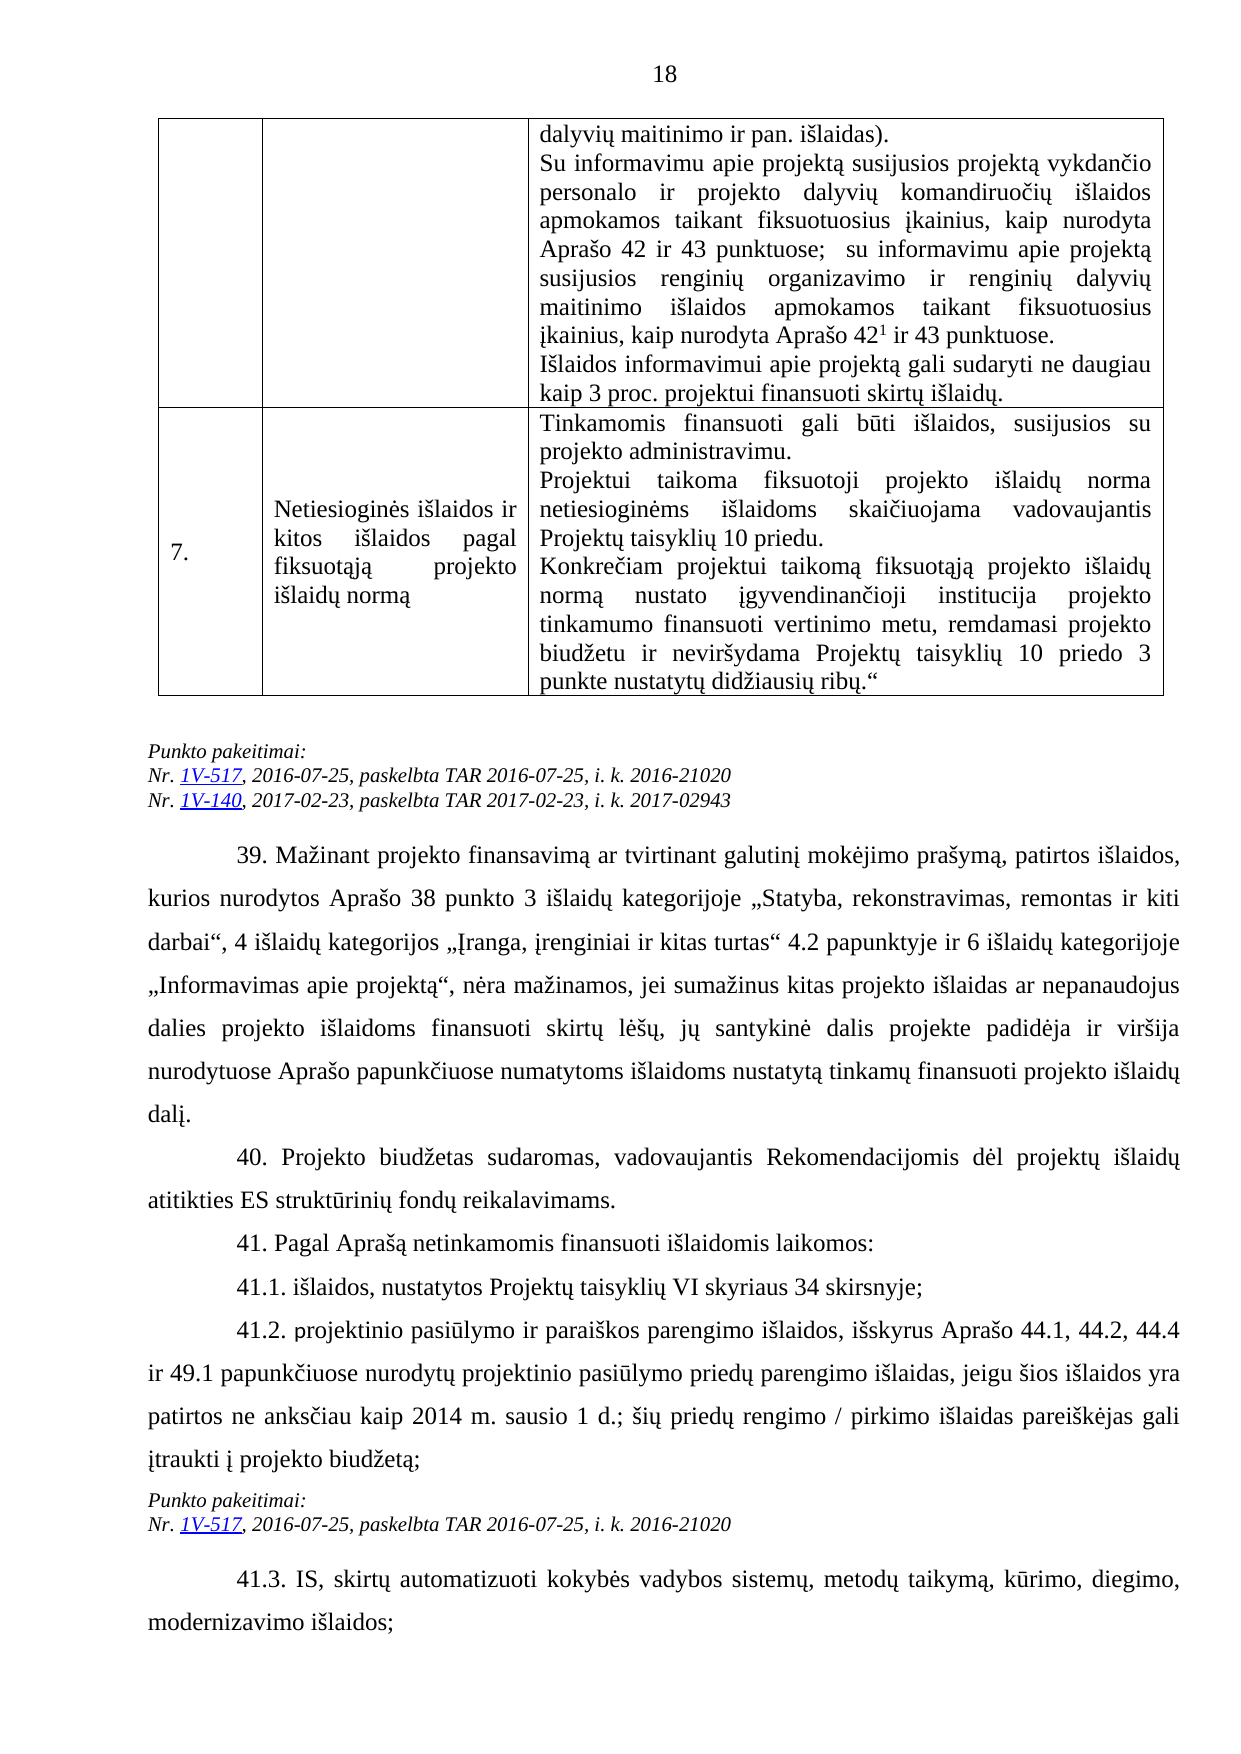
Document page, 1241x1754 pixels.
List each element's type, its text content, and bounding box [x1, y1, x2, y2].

text Punkto pakeitimai: [148, 739, 1181, 763]
text 41.3. IS, skirtų automatizuoti kokybės vadybos sistemų, metodų taikymą, kūrimo, diegimo, modernizavimo išlaidos; [148, 1564, 1181, 1636]
text Punkto pakeitimai: [148, 1487, 1181, 1512]
table_cell [263, 119, 528, 407]
text 40. Projekto biudžetas sudaromas, vadovaujantis Rekomendacijomis dėl projektų išlaidų atitikties ES struktūrinių fondų reikalavimams. [148, 1142, 1181, 1214]
table_cell Netiesioginės išlaidos ir kitos išlaidos pagal fiksuotąją projekto išlaidų normą [263, 408, 528, 695]
text 41.2. projektinio pasiūlymo ir paraiškos parengimo išlaidos, išskyrus Aprašo 44.1, 44.2, 44.4 ir 49.1 papunkčiuose nurodytų projektinio pasiūlymo priedų parengimo išlaidas, jeigu šios išlaidos yra patirtos ne anksčiau kaip 2014 m. sausio 1 d.; šių priedų rengimo / pirkimo išlaidas pareiškėjas gali įtraukti į projekto biudžetą; [148, 1315, 1181, 1473]
table_cell 7. [159, 408, 262, 695]
text 41.1. išlaidos, nustatytos Projektų taisyklių VI skyriaus 34 skirsnyje; [148, 1272, 1181, 1300]
text Nr. 1V-517, 2016-07-25, paskelbta TAR 2016-07-25, i. k. 2016-21020 [148, 763, 1181, 787]
text Nr. 1V-140, 2017-02-23, paskelbta TAR 2017-02-23, i. k. 2017-02943 [148, 787, 1181, 812]
text 39. Mažinant projekto finansavimą ar tvirtinant galutinį mokėjimo prašymą, patirtos išlaidos, kurios nurodytos Aprašo 38 punkto 3 išlaidų kategorijoje „Statyba, rekonstravimas, remontas ir kiti darbai“, 4 išlaidų kategorijos „Įranga, įrenginiai ir kitas turtas“ 4.2 papunktyje ir 6 išlaidų kategorijoje „Informavimas apie projektą“, nėra mažinamos, jei sumažinus kitas projekto išlaidas ar nepanaudojus dalies projekto išlaidoms finansuoti skirtų lėšų, jų santykinė dalis projekte padidėja ir viršija nurodytuose Aprašo papunkčiuose numatytoms išlaidoms nustatytą tinkamų finansuoti projekto išlaidų dalį. [148, 840, 1181, 1128]
table_cell dalyvių maitinimo ir pan. išlaidas). Su informavimu apie projektą susijusios projektą vykdančio personalo ir projekto dalyvių komandiruočių išlaidos apmokamos taikant fiksuotuosius įkainius, kaip nurodyta Aprašo 42 ir 43 punktuose; su informavimu apie projektą susijusios renginių organizavimo ir renginių dalyvių maitinimo išlaidos apmokamos taikant fiksuotuosius įkainius, kaip nurodyta Aprašo 421 ir 43 punktuose. Išlaidos informavimui apie projektą gali sudaryti ne daugiau kaip 3 proc. projektui finansuoti skirtų išlaidų. [529, 119, 1163, 407]
table_cell Tinkamomis finansuoti gali būti išlaidos, susijusios su projekto administravimu. Projektui taikoma fiksuotoji projekto išlaidų norma netiesioginėms išlaidoms skaičiuojama vadovaujantis Projektų taisyklių 10 priedu. Konkrečiam projektui taikomą fiksuotąją projekto išlaidų normą nustato įgyvendinančioji institucija projekto tinkamumo finansuoti vertinimo metu, remdamasi projekto biudžetu ir neviršydama Projektų taisyklių 10 priedo 3 punkte nustatytų didžiausių ribų.“ [529, 408, 1163, 695]
text 41. Pagal Aprašą netinkamomis finansuoti išlaidomis laikomos: [148, 1228, 1181, 1257]
table_cell [159, 119, 262, 407]
text Nr. 1V-517, 2016-07-25, paskelbta TAR 2016-07-25, i. k. 2016-21020 [148, 1512, 1181, 1536]
